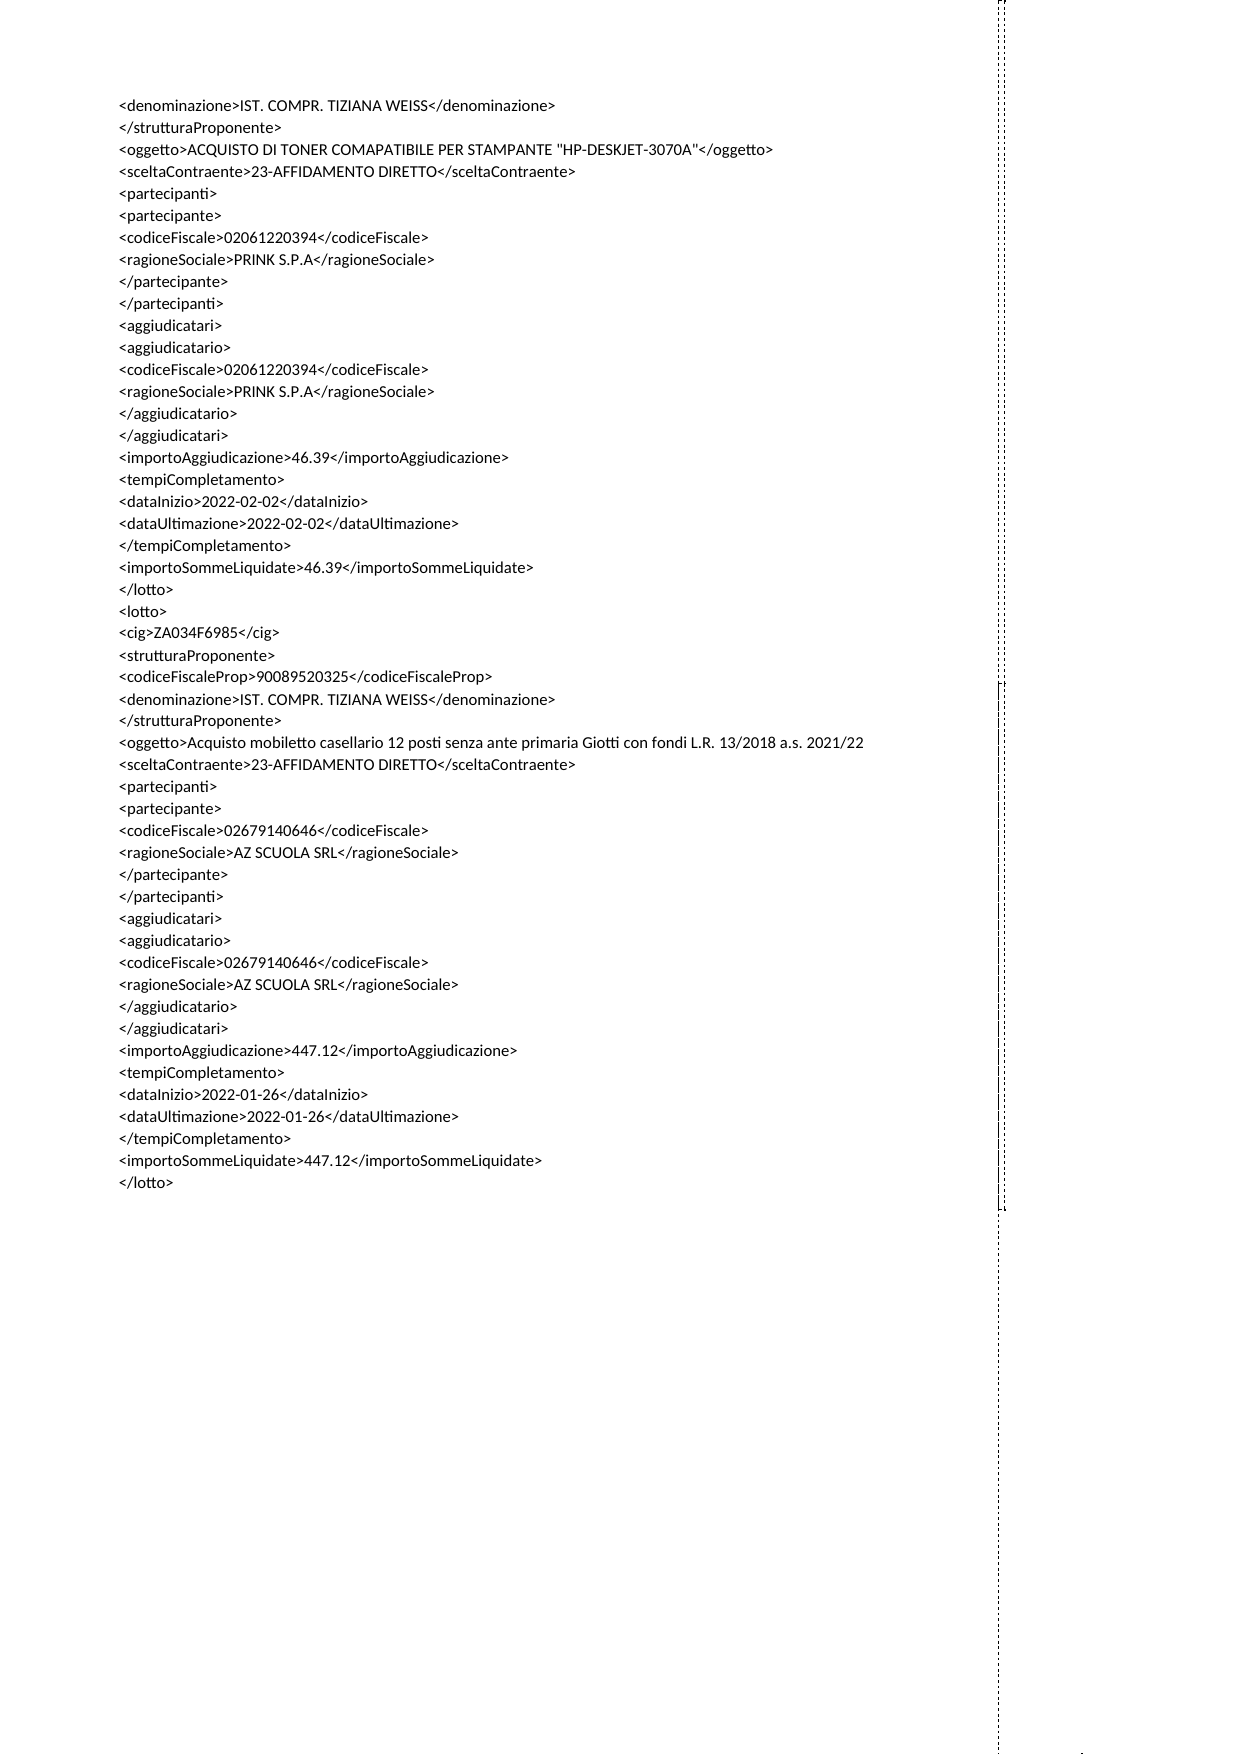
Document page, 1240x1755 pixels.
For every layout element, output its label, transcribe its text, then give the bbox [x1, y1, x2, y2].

text <denominazione>IST. COMPR. TIZIANA WEISS</denominazione> [118, 95, 993, 116]
text </lotto> [118, 579, 993, 599]
text </lotto> [118, 1172, 993, 1193]
text <ragioneSociale>AZ SCUOLA SRL</ragioneSociale> [118, 974, 993, 995]
text <sceltaContraente>23-AFFIDAMENTO DIRETTO</sceltaContraente> [118, 161, 993, 182]
text </partecipante> [118, 271, 993, 291]
text <ragioneSociale>PRINK S.P.A</ragioneSociale> [118, 381, 993, 401]
text <denominazione>IST. COMPR. TIZIANA WEISS</denominazione> [118, 689, 993, 709]
text <oggetto>Acquisto mobiletto casellario 12 posti senza ante primaria Giotti con fondi L.R. 13/2018 a.s. 2021/22 [118, 733, 993, 753]
text </aggiudicatario> [118, 996, 993, 1017]
text </partecipanti> [118, 887, 993, 907]
text <dataUltimazione>2022-02-02</dataUltimazione> [118, 513, 993, 533]
text <strutturaProponente> [118, 645, 993, 665]
text <cig>ZA034F6985</cig> [118, 623, 993, 643]
text </aggiudicatari> [118, 425, 993, 445]
text </strutturaProponente> [118, 711, 993, 731]
text <sceltaContraente>23-AFFIDAMENTO DIRETTO</sceltaContraente> [118, 755, 993, 775]
text <tempiCompletamento> [118, 469, 993, 489]
text <partecipanti> [118, 777, 993, 797]
text <partecipanti> [118, 183, 993, 203]
text <aggiudicatario> [118, 337, 993, 357]
text </aggiudicatari> [118, 1018, 993, 1039]
text <importoSommeLiquidate>447.12</importoSommeLiquidate> [118, 1150, 993, 1171]
text <aggiudicatari> [118, 315, 993, 335]
text </partecipanti> [118, 293, 993, 313]
text <oggetto>ACQUISTO DI TONER COMAPATIBILE PER STAMPANTE "HP-DESKJET-3070A"</oggetto> [118, 139, 993, 159]
text </tempiCompletamento> [118, 535, 993, 555]
text <codiceFiscaleProp>90089520325</codiceFiscaleProp> [118, 667, 993, 687]
text <tempiCompletamento> [118, 1062, 993, 1083]
text <codiceFiscale>02061220394</codiceFiscale> [118, 227, 993, 247]
text <aggiudicatario> [118, 931, 993, 951]
text <codiceFiscale>02679140646</codiceFiscale> [118, 821, 993, 841]
text <partecipante> [118, 205, 993, 226]
text </aggiudicatario> [118, 403, 993, 423]
text <aggiudicatari> [118, 908, 993, 929]
text </partecipante> [118, 864, 993, 885]
text <codiceFiscale>02679140646</codiceFiscale> [118, 952, 993, 973]
text <ragioneSociale>AZ SCUOLA SRL</ragioneSociale> [118, 843, 993, 863]
text <partecipante> [118, 799, 993, 819]
text <codiceFiscale>02061220394</codiceFiscale> [118, 359, 993, 379]
text <dataInizio>2022-02-02</dataInizio> [118, 491, 993, 511]
text <ragioneSociale>PRINK S.P.A</ragioneSociale> [118, 249, 993, 269]
text <lotto> [118, 601, 993, 621]
text <dataUltimazione>2022-01-26</dataUltimazione> [118, 1106, 993, 1127]
text <importoAggiudicazione>447.12</importoAggiudicazione> [118, 1040, 993, 1061]
text <importoSommeLiquidate>46.39</importoSommeLiquidate> [118, 557, 993, 577]
text <importoAggiudicazione>46.39</importoAggiudicazione> [118, 447, 993, 467]
text </tempiCompletamento> [118, 1128, 993, 1149]
text <dataInizio>2022-01-26</dataInizio> [118, 1084, 993, 1105]
text </strutturaProponente> [118, 117, 993, 138]
